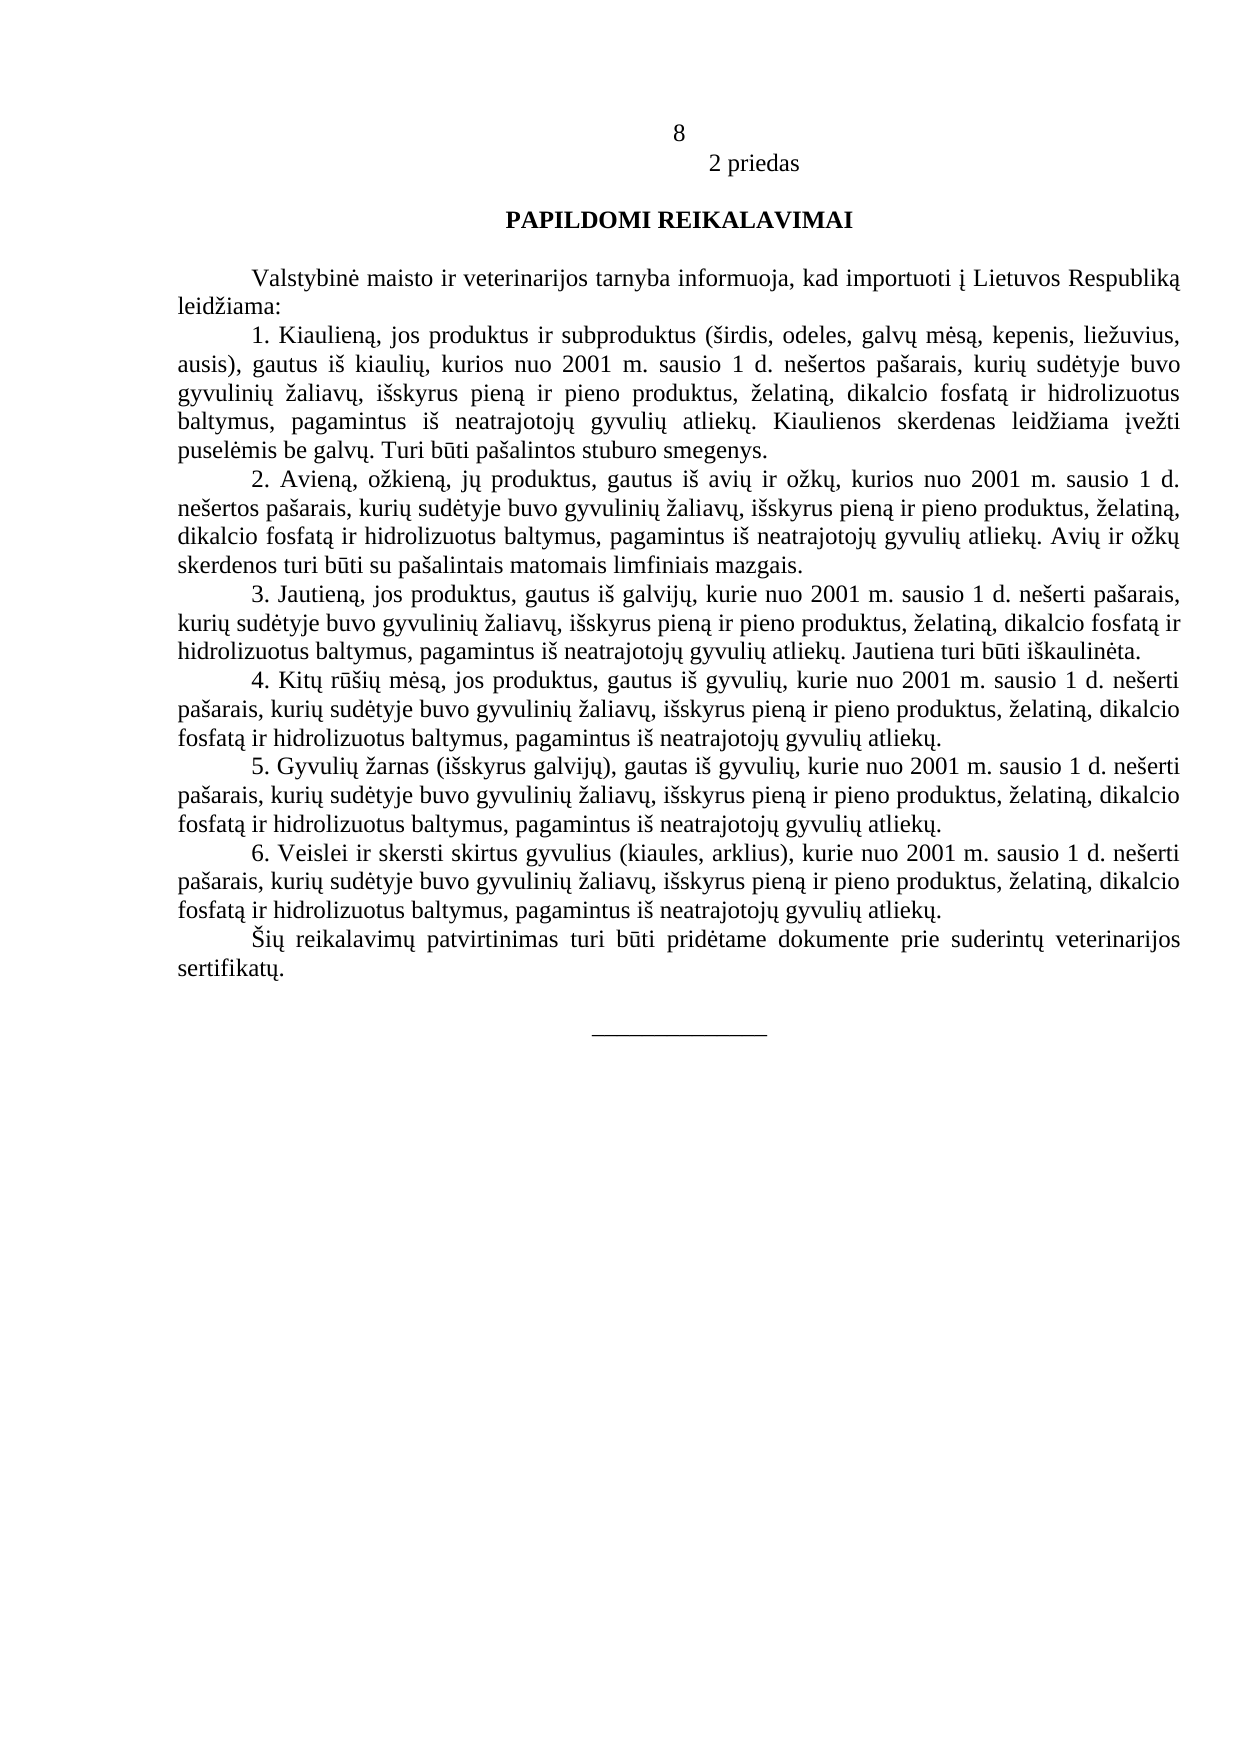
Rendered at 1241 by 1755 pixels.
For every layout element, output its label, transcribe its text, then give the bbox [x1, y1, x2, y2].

text 2 priedas [177, 148, 1181, 176]
text ______________ [177, 1010, 1181, 1039]
text 6. Veislei ir skersti skirtus gyvulius (kiaules, arklius), kurie nuo 2001 m. sausio 1 d. nešerti pašarais, kurių sudėtyje buvo gyvulinių žaliavų, išskyrus pieną ir pieno produktus, želatiną, dikalcio fosfatą ir hidrolizuotus baltymus, pagamintus iš neatrajotojų gyvulių atliekų. [177, 838, 1181, 924]
text Šių reikalavimų patvirtinimas turi būti pridėtame dokumente prie suderintų veterinarijos sertifikatų. [177, 924, 1181, 981]
text PAPILDOMI REIKALAVIMAI [177, 205, 1181, 234]
text 5. Gyvulių žarnas (išskyrus galvijų), gautas iš gyvulių, kurie nuo 2001 m. sausio 1 d. nešerti pašarais, kurių sudėtyje buvo gyvulinių žaliavų, išskyrus pieną ir pieno produktus, želatiną, dikalcio fosfatą ir hidrolizuotus baltymus, pagamintus iš neatrajotojų gyvulių atliekų. [177, 751, 1181, 838]
text 3. Jautieną, jos produktus, gautus iš galvijų, kurie nuo 2001 m. sausio 1 d. nešerti pašarais, kurių sudėtyje buvo gyvulinių žaliavų, išskyrus pieną ir pieno produktus, želatiną, dikalcio fosfatą ir hidrolizuotus baltymus, pagamintus iš neatrajotojų gyvulių atliekų. Jautiena turi būti iškaulinėta. [177, 579, 1181, 665]
text 4. Kitų rūšių mėsą, jos produktus, gautus iš gyvulių, kurie nuo 2001 m. sausio 1 d. nešerti pašarais, kurių sudėtyje buvo gyvulinių žaliavų, išskyrus pieną ir pieno produktus, želatiną, dikalcio fosfatą ir hidrolizuotus baltymus, pagamintus iš neatrajotojų gyvulių atliekų. [177, 665, 1181, 751]
text Valstybinė maisto ir veterinarijos tarnyba informuoja, kad importuoti į Lietuvos Respubliką leidžiama: [177, 263, 1181, 320]
text 2. Avieną, ožkieną, jų produktus, gautus iš avių ir ožkų, kurios nuo 2001 m. sausio 1 d. nešertos pašarais, kurių sudėtyje buvo gyvulinių žaliavų, išskyrus pieną ir pieno produktus, želatiną, dikalcio fosfatą ir hidrolizuotus baltymus, pagamintus iš neatrajotojų gyvulių atliekų. Avių ir ožkų skerdenos turi būti su pašalintais matomais limfiniais mazgais. [177, 464, 1181, 579]
text 1. Kiaulieną, jos produktus ir subproduktus (širdis, odeles, galvų mėsą, kepenis, liežuvius, ausis), gautus iš kiaulių, kurios nuo 2001 m. sausio 1 d. nešertos pašarais, kurių sudėtyje buvo gyvulinių žaliavų, išskyrus pieną ir pieno produktus, želatiną, dikalcio fosfatą ir hidrolizuotus baltymus, pagamintus iš neatrajotojų gyvulių atliekų. Kiaulienos skerdenas leidžiama įvežti puselėmis be galvų. Turi būti pašalintos stuburo smegenys. [177, 320, 1181, 464]
